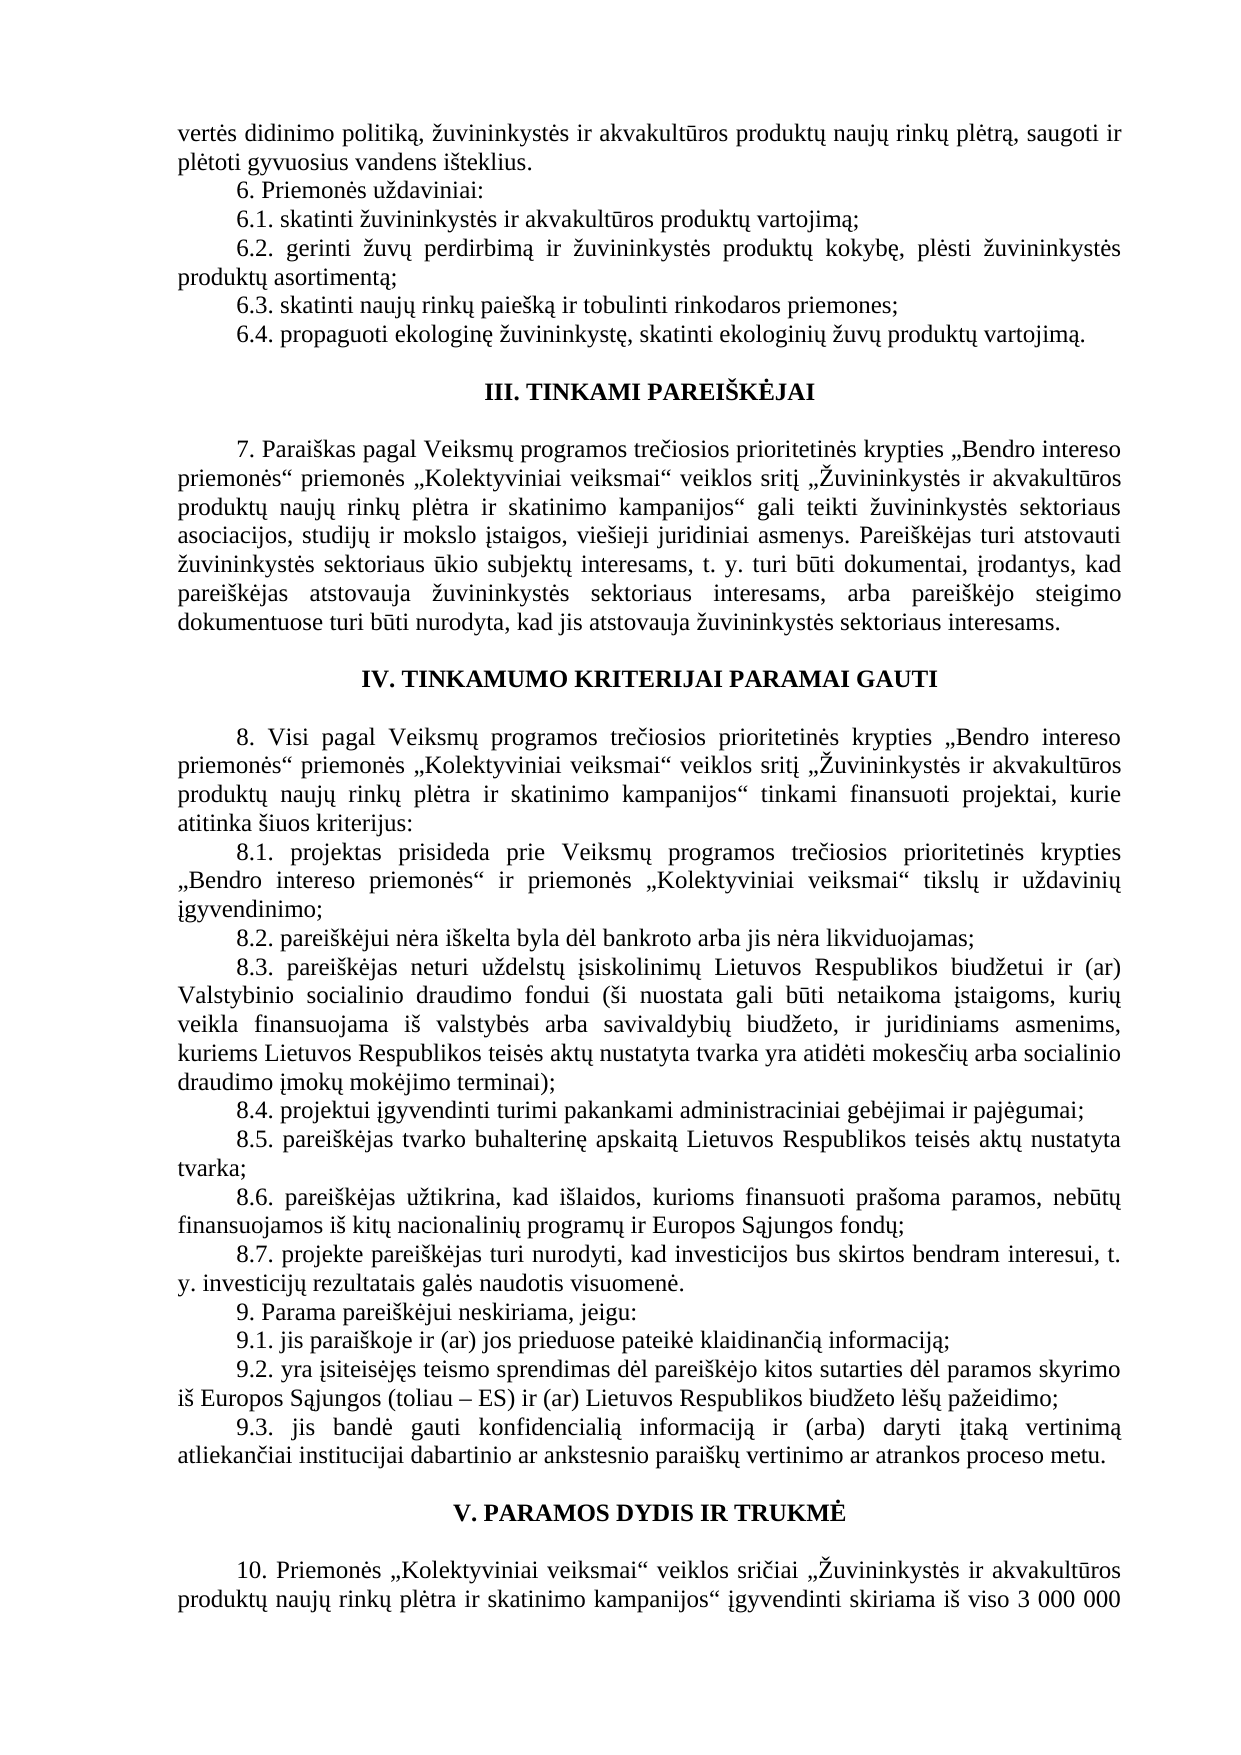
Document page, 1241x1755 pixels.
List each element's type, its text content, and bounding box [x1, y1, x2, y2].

text 7. Paraiškas pagal Veiksmų programos trečiosios prioritetinės krypties „Bendro intereso priemonės“ priemonės „Kolektyviniai veiksmai“ veiklos sritį „Žuvininkystės ir akvakultūros produktų naujų rinkų plėtra ir skatinimo kampanijos“ gali teikti žuvininkystės sektoriaus asociacijos, studijų ir mokslo įstaigos, viešieji juridiniai asmenys. Pareiškėjas turi atstovauti žuvininkystės sektoriaus ūkio subjektų interesams, t. y. turi būti dokumentai, įrodantys, kad pareiškėjas atstovauja žuvininkystės sektoriaus interesams, arba pareiškėjo steigimo dokumentuose turi būti nurodyta, kad jis atstovauja žuvininkystės sektoriaus interesams. [177, 434, 1122, 636]
text 6.1. skatinti žuvininkystės ir akvakultūros produktų vartojimą; [177, 204, 1122, 233]
text 8. Visi pagal Veiksmų programos trečiosios prioritetinės krypties „Bendro intereso priemonės“ priemonės „Kolektyviniai veiksmai“ veiklos sritį „Žuvininkystės ir akvakultūros produktų naujų rinkų plėtra ir skatinimo kampanijos“ tinkami finansuoti projektai, kurie atitinka šiuos kriterijus: [177, 722, 1122, 837]
text 9.2. yra įsiteisėjęs teismo sprendimas dėl pareiškėjo kitos sutarties dėl paramos skyrimo iš Europos Sąjungos (toliau – ES) ir (ar) Lietuvos Respublikos biudžeto lėšų pažeidimo; [177, 1354, 1122, 1412]
text 8.2. pareiškėjui nėra iškelta byla dėl bankroto arba jis nėra likviduojamas; [177, 923, 1122, 952]
text 6. Priemonės uždaviniai: [177, 176, 1122, 204]
text 8.6. pareiškėjas užtikrina, kad išlaidos, kurioms finansuoti prašoma paramos, nebūtų finansuojamos iš kitų nacionalinių programų ir Europos Sąjungos fondų; [177, 1182, 1122, 1239]
text 8.5. pareiškėjas tvarko buhalterinę apskaitą Lietuvos Respublikos teisės aktų nustatyta tvarka; [177, 1124, 1122, 1182]
text 6.2. gerinti žuvų perdirbimą ir žuvininkystės produktų kokybę, plėsti žuvininkystės produktų asortimentą; [177, 233, 1122, 291]
text 8.1. projektas prisideda prie Veiksmų programos trečiosios prioritetinės krypties „Bendro intereso priemonės“ ir priemonės „Kolektyviniai veiksmai“ tikslų ir uždavinių įgyvendinimo; [177, 837, 1122, 923]
text 6.3. skatinti naujų rinkų paiešką ir tobulinti rinkodaros priemones; [177, 291, 1122, 319]
text III. TINKAMI PAREIŠKĖJAI [177, 377, 1122, 406]
text 9. Parama pareiškėjui neskiriama, jeigu: [177, 1297, 1122, 1326]
text V. PARAMOS DYDIS IR TRUKMĖ [177, 1498, 1122, 1527]
text 8.3. pareiškėjas neturi uždelstų įsiskolinimų Lietuvos Respublikos biudžetui ir (ar) Valstybinio socialinio draudimo fondui (ši nuostata gali būti netaikoma įstaigoms, kurių veikla finansuojama iš valstybės arba savivaldybių biudžeto, ir juridiniams asmenims, kuriems Lietuvos Respublikos teisės aktų nustatyta tvarka yra atidėti mokesčių arba socialinio draudimo įmokų mokėjimo terminai); [177, 952, 1122, 1096]
text 10. Priemonės „Kolektyviniai veiksmai“ veiklos sričiai „Žuvininkystės ir akvakultūros produktų naujų rinkų plėtra ir skatinimo kampanijos“ įgyvendinti skiriama iš viso 3 000 000 [177, 1556, 1122, 1613]
text vertės didinimo politiką, žuvininkystės ir akvakultūros produktų naujų rinkų plėtrą, saugoti ir plėtoti gyvuosius vandens išteklius. [177, 118, 1122, 176]
text 8.7. projekte pareiškėjas turi nurodyti, kad investicijos bus skirtos bendram interesui, t. y. investicijų rezultatais galės naudotis visuomenė. [177, 1239, 1122, 1297]
text IV. TINKAMUMO KRITERIJAI PARAMAI GAUTI [177, 664, 1122, 693]
text 9.3. jis bandė gauti konfidencialią informaciją ir (arba) daryti įtaką vertinimą atliekančiai institucijai dabartinio ar ankstesnio paraiškų vertinimo ar atrankos proceso metu. [177, 1412, 1122, 1469]
text 6.4. propaguoti ekologinę žuvininkystę, skatinti ekologinių žuvų produktų vartojimą. [177, 319, 1122, 348]
text 9.1. jis paraiškoje ir (ar) jos prieduose pateikė klaidinančią informaciją; [177, 1326, 1122, 1354]
text 8.4. projektui įgyvendinti turimi pakankami administraciniai gebėjimai ir pajėgumai; [177, 1096, 1122, 1124]
